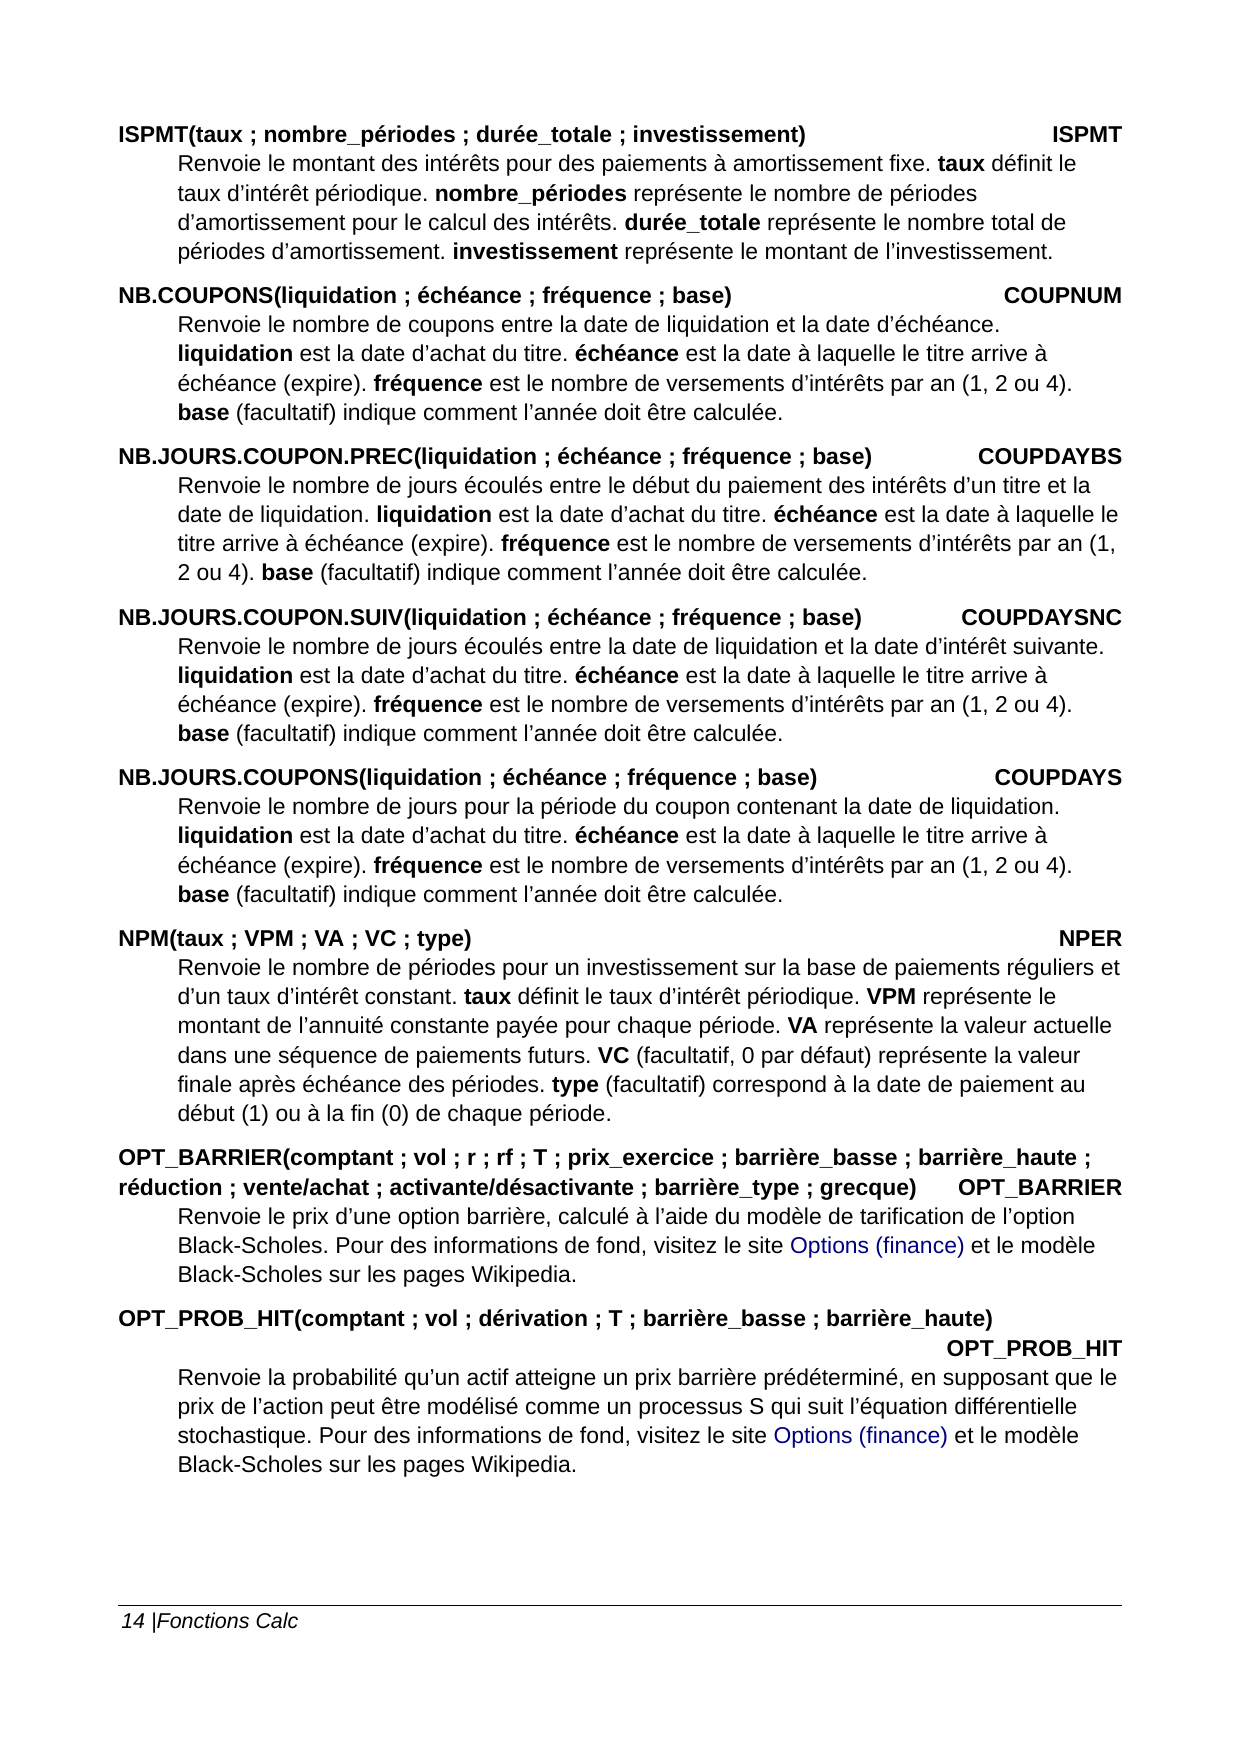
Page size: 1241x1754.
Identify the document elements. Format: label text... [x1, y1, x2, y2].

text OPT_PROB_HIT(comptant ; vol ; dérivation ; T ; barrière_basse ; barrière_haute) OPT_PROB_HIT [118, 1302, 1122, 1361]
list Renvoie la probabilité qu’un actif atteigne un prix barrière prédéterminé, en supposant que le prix de l’action peut être modélisé comme un processus S qui suit l’équation différentielle stochastique. Pour des informations de fond, visitez le site Options (finance) et le modèle Black-Scholes sur les pages Wikipedia. [177, 1361, 1122, 1477]
text NB.JOURS.COUPONS(liquidation ; échéance ; fréquence ; base) COUPDAYS [118, 761, 1122, 791]
text OPT_BARRIER(comptant ; vol ; r ; rf ; T ; prix_exercice ; barrière_basse ; barrière_haute ; réduction ; vente/achat ; activante/désactivante ; barrière_type ; grecque) OPT_BARRIER [118, 1141, 1122, 1200]
text NB.COUPONS(liquidation ; échéance ; fréquence ; base) COUPNUM [118, 279, 1122, 308]
list Renvoie le prix d’une option barrière, calculé à l’aide du modèle de tarification de l’option Black-Scholes. Pour des informations de fond, visitez le site Options (finance) et le modèle Black-Scholes sur les pages Wikipedia. [177, 1200, 1122, 1287]
text NB.JOURS.COUPON.SUIV(liquidation ; échéance ; fréquence ; base) COUPDAYSNC [118, 600, 1122, 630]
text NB.JOURS.COUPON.PREC(liquidation ; échéance ; fréquence ; base) COUPDAYBS [118, 439, 1122, 469]
text ISPMT(taux ; nombre_périodes ; durée_totale ; investissement) ISPMT [118, 118, 1122, 148]
list Renvoie le nombre de jours écoulés entre le début du paiement des intérêts d’un titre et la date de liquidation. liquidation est la date d’achat du titre. échéance est la date à laquelle le titre arrive à échéance (expire). fréquence est le nombre de versements d’intérêts par an (1, 2 ou 4). base (facultatif) indique comment l’année doit être calculée. [177, 469, 1122, 586]
list Renvoie le nombre de coupons entre la date de liquidation et la date d’échéance. liquidation est la date d’achat du titre. échéance est la date à laquelle le titre arrive à échéance (expire). fréquence est le nombre de versements d’intérêts par an (1, 2 ou 4). base (facultatif) indique comment l’année doit être calculée. [177, 308, 1122, 425]
list Renvoie le montant des intérêts pour des paiements à amortissement fixe. taux définit le taux d’intérêt périodique. nombre_périodes représente le nombre de périodes d’amortissement pour le calcul des intérêts. durée_totale représente le nombre total de périodes d’amortissement. investissement représente le montant de l’investissement. [177, 148, 1122, 264]
list Renvoie le nombre de jours écoulés entre la date de liquidation et la date d’intérêt suivante. liquidation est la date d’achat du titre. échéance est la date à laquelle le titre arrive à échéance (expire). fréquence est le nombre de versements d’intérêts par an (1, 2 ou 4). base (facultatif) indique comment l’année doit être calculée. [177, 630, 1122, 746]
list Renvoie le nombre de périodes pour un investissement sur la base de paiements réguliers et d’un taux d’intérêt constant. taux définit le taux d’intérêt périodique. VPM représente le montant de l’annuité constante payée pour chaque période. VA représente la valeur actuelle dans une séquence de paiements futurs. VC (facultatif, 0 par défaut) représente la valeur finale après échéance des périodes. type (facultatif) correspond à la date de paiement au début (1) ou à la fin (0) de chaque période. [177, 951, 1122, 1126]
list Renvoie le nombre de jours pour la période du coupon contenant la date de liquidation. liquidation est la date d’achat du titre. échéance est la date à laquelle le titre arrive à échéance (expire). fréquence est le nombre de versements d’intérêts par an (1, 2 ou 4). base (facultatif) indique comment l’année doit être calculée. [177, 791, 1122, 907]
text NPM(taux ; VPM ; VA ; VC ; type) NPER [118, 922, 1122, 951]
